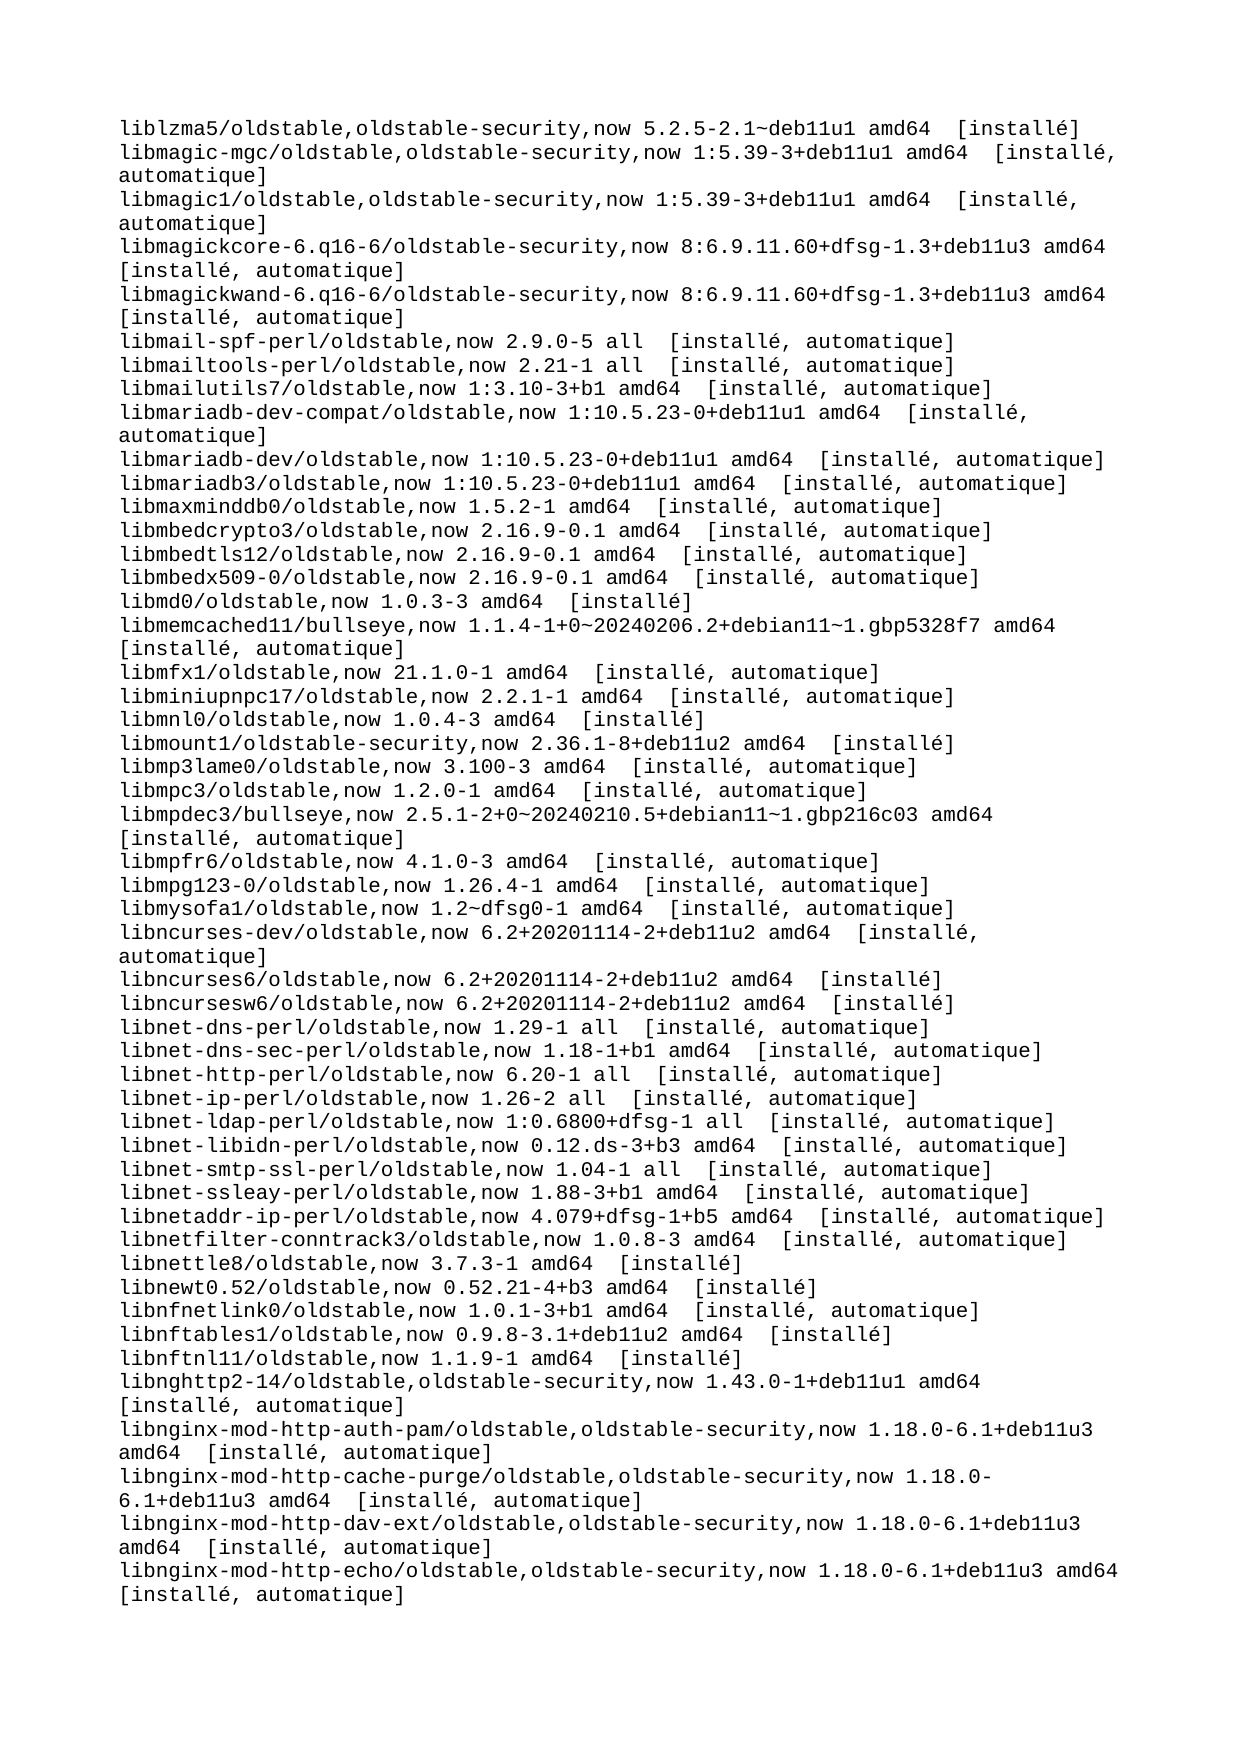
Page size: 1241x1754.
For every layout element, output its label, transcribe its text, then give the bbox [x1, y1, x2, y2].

text libmagic1/oldstable,oldstable-security,now 1:5.39-3+deb11u1 amd64 [installé, automatique] [118, 189, 1122, 236]
text libmpg123-0/oldstable,now 1.26.4-1 amd64 [installé, automatique] [118, 875, 1122, 898]
text libmariadb-dev-compat/oldstable,now 1:10.5.23-0+deb11u1 amd64 [installé, automatique] [118, 402, 1122, 449]
text libnginx-mod-http-dav-ext/oldstable,oldstable-security,now 1.18.0-6.1+deb11u3 amd64 [installé, automatique] [118, 1513, 1122, 1561]
text libnet-http-perl/oldstable,now 6.20-1 all [installé, automatique] [118, 1064, 1122, 1088]
text libnginx-mod-http-auth-pam/oldstable,oldstable-security,now 1.18.0-6.1+deb11u3 amd64 [installé, automatique] [118, 1419, 1122, 1466]
text libnet-dns-sec-perl/oldstable,now 1.18-1+b1 amd64 [installé, automatique] [118, 1040, 1122, 1064]
text libmailtools-perl/oldstable,now 2.21-1 all [installé, automatique] [118, 354, 1122, 378]
text libnetaddr-ip-perl/oldstable,now 4.079+dfsg-1+b5 amd64 [installé, automatique] [118, 1206, 1122, 1229]
text libmagic-mgc/oldstable,oldstable-security,now 1:5.39-3+deb11u1 amd64 [installé, automatique] [118, 142, 1122, 189]
text libnet-dns-perl/oldstable,now 1.29-1 all [installé, automatique] [118, 1017, 1122, 1040]
text libmpdec3/bullseye,now 2.5.1-2+0~20240210.5+debian11~1.gbp216c03 amd64 [installé, automatique] [118, 804, 1122, 851]
text libminiupnpc17/oldstable,now 2.2.1-1 amd64 [installé, automatique] [118, 686, 1122, 709]
text libnginx-mod-http-cache-purge/oldstable,oldstable-security,now 1.18.0-6.1+deb11u3 amd64 [installé, automatique] [118, 1466, 1122, 1513]
text libnetfilter-conntrack3/oldstable,now 1.0.8-3 amd64 [installé, automatique] [118, 1229, 1122, 1253]
text libncurses-dev/oldstable,now 6.2+20201114-2+deb11u2 amd64 [installé, automatique] [118, 922, 1122, 969]
text libmpfr6/oldstable,now 4.1.0-3 amd64 [installé, automatique] [118, 851, 1122, 875]
text libmysofa1/oldstable,now 1.2~dfsg0-1 amd64 [installé, automatique] [118, 898, 1122, 922]
text libnftnl11/oldstable,now 1.1.9-1 amd64 [installé] [118, 1348, 1122, 1371]
text libnet-ip-perl/oldstable,now 1.26-2 all [installé, automatique] [118, 1088, 1122, 1111]
text libmariadb3/oldstable,now 1:10.5.23-0+deb11u1 amd64 [installé, automatique] [118, 473, 1122, 496]
text libnet-libidn-perl/oldstable,now 0.12.ds-3+b3 amd64 [installé, automatique] [118, 1135, 1122, 1158]
text libnghttp2-14/oldstable,oldstable-security,now 1.43.0-1+deb11u1 amd64 [installé, automatique] [118, 1371, 1122, 1419]
text libmagickcore-6.q16-6/oldstable-security,now 8:6.9.11.60+dfsg-1.3+deb11u3 amd64 [installé, automatique] [118, 236, 1122, 284]
text libnfnetlink0/oldstable,now 1.0.1-3+b1 amd64 [installé, automatique] [118, 1300, 1122, 1324]
text libmagickwand-6.q16-6/oldstable-security,now 8:6.9.11.60+dfsg-1.3+deb11u3 amd64 [installé, automatique] [118, 284, 1122, 331]
text libmbedtls12/oldstable,now 2.16.9-0.1 amd64 [installé, automatique] [118, 544, 1122, 567]
text libmbedcrypto3/oldstable,now 2.16.9-0.1 amd64 [installé, automatique] [118, 520, 1122, 544]
text libnginx-mod-http-echo/oldstable,oldstable-security,now 1.18.0-6.1+deb11u3 amd64 [installé, automatique] [118, 1561, 1122, 1608]
text libmp3lame0/oldstable,now 3.100-3 amd64 [installé, automatique] [118, 757, 1122, 780]
text libmariadb-dev/oldstable,now 1:10.5.23-0+deb11u1 amd64 [installé, automatique] [118, 449, 1122, 473]
text libmnl0/oldstable,now 1.0.4-3 amd64 [installé] [118, 709, 1122, 733]
text libnettle8/oldstable,now 3.7.3-1 amd64 [installé] [118, 1253, 1122, 1277]
text libmfx1/oldstable,now 21.1.0-1 amd64 [installé, automatique] [118, 662, 1122, 686]
text libmount1/oldstable-security,now 2.36.1-8+deb11u2 amd64 [installé] [118, 733, 1122, 757]
text libncurses6/oldstable,now 6.2+20201114-2+deb11u2 amd64 [installé] [118, 969, 1122, 993]
text libmail-spf-perl/oldstable,now 2.9.0-5 all [installé, automatique] [118, 331, 1122, 354]
text libmaxminddb0/oldstable,now 1.5.2-1 amd64 [installé, automatique] [118, 496, 1122, 520]
text libmailutils7/oldstable,now 1:3.10-3+b1 amd64 [installé, automatique] [118, 378, 1122, 402]
text libnet-smtp-ssl-perl/oldstable,now 1.04-1 all [installé, automatique] [118, 1158, 1122, 1182]
text libmbedx509-0/oldstable,now 2.16.9-0.1 amd64 [installé, automatique] [118, 567, 1122, 591]
text libnet-ssleay-perl/oldstable,now 1.88-3+b1 amd64 [installé, automatique] [118, 1182, 1122, 1206]
text libnet-ldap-perl/oldstable,now 1:0.6800+dfsg-1 all [installé, automatique] [118, 1111, 1122, 1135]
text libmemcached11/bullseye,now 1.1.4-1+0~20240206.2+debian11~1.gbp5328f7 amd64 [installé, automatique] [118, 615, 1122, 662]
text liblzma5/oldstable,oldstable-security,now 5.2.5-2.1~deb11u1 amd64 [installé] [118, 118, 1122, 142]
text libncursesw6/oldstable,now 6.2+20201114-2+deb11u2 amd64 [installé] [118, 993, 1122, 1017]
text libnftables1/oldstable,now 0.9.8-3.1+deb11u2 amd64 [installé] [118, 1324, 1122, 1348]
text libmd0/oldstable,now 1.0.3-3 amd64 [installé] [118, 591, 1122, 615]
text libmpc3/oldstable,now 1.2.0-1 amd64 [installé, automatique] [118, 780, 1122, 804]
text libnewt0.52/oldstable,now 0.52.21-4+b3 amd64 [installé] [118, 1277, 1122, 1300]
